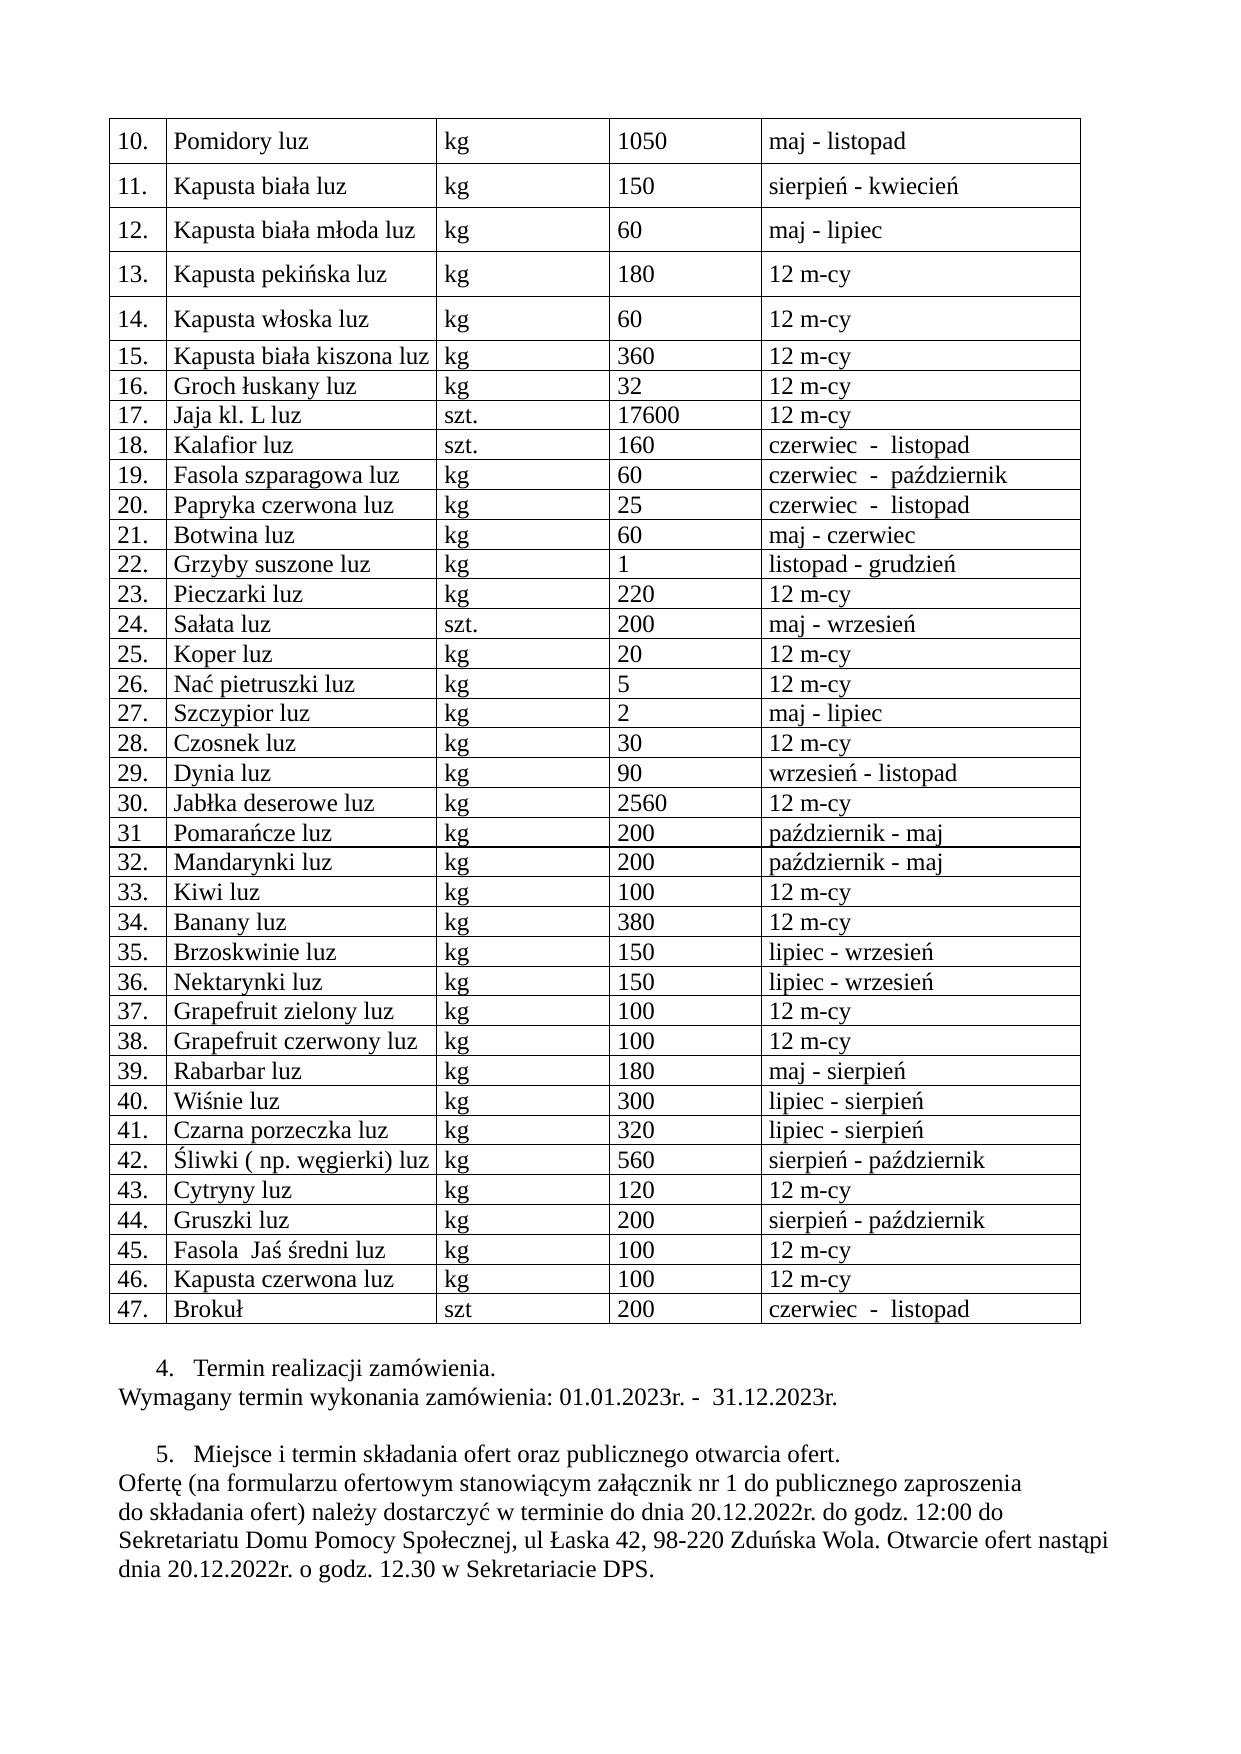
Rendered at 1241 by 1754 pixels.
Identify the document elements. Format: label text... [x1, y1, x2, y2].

table_cell 100 [610, 877, 761, 906]
table_cell kg [437, 937, 609, 966]
table_cell czerwiec - listopad [762, 1294, 1080, 1323]
table_cell czerwiec - listopad [762, 430, 1080, 459]
table_cell 12 m-cy [762, 371, 1080, 399]
table_cell Czarna porzeczka luz [167, 1116, 436, 1144]
table_cell Sałata luz [167, 609, 436, 638]
table_cell 10. [110, 119, 166, 162]
table_cell 35. [110, 937, 166, 966]
table_cell 12 m-cy [762, 1265, 1080, 1293]
table_cell Mandarynki luz [167, 848, 436, 876]
table_cell kg [437, 1145, 609, 1174]
table_cell kg [437, 788, 609, 817]
table_cell 45. [110, 1235, 166, 1263]
table_cell 18. [110, 430, 166, 459]
table_cell lipiec - sierpień [762, 1086, 1080, 1114]
table_cell 36. [110, 967, 166, 995]
table_cell 180 [610, 252, 761, 296]
table_cell 12 m-cy [762, 1175, 1080, 1204]
table_cell Banany luz [167, 907, 436, 936]
table_cell 12 m-cy [762, 341, 1080, 370]
table_cell 100 [610, 1026, 761, 1055]
table_cell kg [437, 520, 609, 548]
table_cell 20 [610, 639, 761, 668]
table_cell 46. [110, 1265, 166, 1293]
table_cell kg [437, 1205, 609, 1234]
table_cell 15. [110, 341, 166, 370]
table_cell 100 [610, 1265, 761, 1293]
table_cell październik - maj [762, 848, 1080, 876]
table_cell kg [437, 490, 609, 519]
table_cell Nektarynki luz [167, 967, 436, 995]
table_cell lipiec - wrzesień [762, 937, 1080, 966]
table_cell 200 [610, 818, 761, 846]
table_cell 44. [110, 1205, 166, 1234]
table_cell Kapusta czerwona luz [167, 1265, 436, 1293]
table_cell kg [437, 1056, 609, 1085]
table_cell kg [437, 669, 609, 697]
table_cell Szczypior luz [167, 699, 436, 727]
table_cell 12 m-cy [762, 252, 1080, 296]
table_cell kg [437, 1086, 609, 1114]
table_cell 200 [610, 609, 761, 638]
table_cell kg [437, 848, 609, 876]
table_cell 150 [610, 937, 761, 966]
table_cell sierpień - październik [762, 1205, 1080, 1234]
table_cell Pomidory luz [167, 119, 436, 162]
table_cell 12 m-cy [762, 1026, 1080, 1055]
table_cell 31 [110, 818, 166, 846]
table_cell 25 [610, 490, 761, 519]
table_cell 14. [110, 297, 166, 340]
table_cell 12 m-cy [762, 297, 1080, 340]
table_cell 220 [610, 579, 761, 608]
table_cell Kapusta pekińska luz [167, 252, 436, 296]
table_cell kg [437, 1235, 609, 1263]
table_cell 41. [110, 1116, 166, 1144]
table_cell kg [437, 297, 609, 340]
table_cell 300 [610, 1086, 761, 1114]
table_cell Papryka czerwona luz [167, 490, 436, 519]
table_cell lipiec - wrzesień [762, 967, 1080, 995]
table_cell Groch łuskany luz [167, 371, 436, 399]
table_cell 43. [110, 1175, 166, 1204]
table_cell Fasola Jaś średni luz [167, 1235, 436, 1263]
table_cell szt. [437, 609, 609, 638]
table_cell 100 [610, 1235, 761, 1263]
table_cell kg [437, 371, 609, 399]
table_cell 32. [110, 848, 166, 876]
table_cell kg [437, 164, 609, 207]
table_cell kg [437, 639, 609, 668]
table_cell 60 [610, 208, 761, 251]
table_cell 60 [610, 520, 761, 548]
table_cell szt [437, 1294, 609, 1323]
table_cell Pieczarki luz [167, 579, 436, 608]
table_cell kg [437, 579, 609, 608]
table_cell wrzesień - listopad [762, 758, 1080, 787]
table_cell 42. [110, 1145, 166, 1174]
table_cell 150 [610, 967, 761, 995]
table_cell 100 [610, 996, 761, 1025]
table_cell Botwina luz [167, 520, 436, 548]
table_cell czerwiec - październik [762, 460, 1080, 489]
table_cell kg [437, 550, 609, 578]
table_cell Grapefruit zielony luz [167, 996, 436, 1025]
table_cell 60 [610, 460, 761, 489]
table_cell kg [437, 1026, 609, 1055]
table_cell 23. [110, 579, 166, 608]
table_cell 12 m-cy [762, 639, 1080, 668]
table_cell Gruszki luz [167, 1205, 436, 1234]
table_cell Brzoskwinie luz [167, 937, 436, 966]
table_cell 13. [110, 252, 166, 296]
table_cell 60 [610, 297, 761, 340]
table_cell 47. [110, 1294, 166, 1323]
table_cell 90 [610, 758, 761, 787]
table_cell 40. [110, 1086, 166, 1114]
table_cell 12 m-cy [762, 579, 1080, 608]
table_cell kg [437, 818, 609, 846]
table_cell 2 [610, 699, 761, 727]
table_cell Dynia luz [167, 758, 436, 787]
table_cell Fasola szparagowa luz [167, 460, 436, 489]
table_cell maj - lipiec [762, 208, 1080, 251]
table_cell 26. [110, 669, 166, 697]
table_cell 39. [110, 1056, 166, 1085]
table_cell Pomarańcze luz [167, 818, 436, 846]
table_cell 12 m-cy [762, 728, 1080, 757]
table_cell Cytryny luz [167, 1175, 436, 1204]
table_cell 5 [610, 669, 761, 697]
table_cell kg [437, 119, 609, 162]
table_cell 1 [610, 550, 761, 578]
table_cell kg [437, 252, 609, 296]
table_cell 17600 [610, 401, 761, 429]
table_cell maj - wrzesień [762, 609, 1080, 638]
table_cell czerwiec - listopad [762, 490, 1080, 519]
table_cell kg [437, 699, 609, 727]
table_cell Kalafior luz [167, 430, 436, 459]
table_cell Kapusta biała luz [167, 164, 436, 207]
table_cell 28. [110, 728, 166, 757]
table_cell 22. [110, 550, 166, 578]
table_cell kg [437, 460, 609, 489]
table_cell 21. [110, 520, 166, 548]
table_cell szt. [437, 401, 609, 429]
table_cell 12 m-cy [762, 907, 1080, 936]
table_cell Kapusta włoska luz [167, 297, 436, 340]
table_cell Jaja kl. L luz [167, 401, 436, 429]
table_cell sierpień - kwiecień [762, 164, 1080, 207]
table_cell 320 [610, 1116, 761, 1144]
table_cell sierpień - październik [762, 1145, 1080, 1174]
table_cell 17. [110, 401, 166, 429]
table_cell 30. [110, 788, 166, 817]
table_cell szt. [437, 430, 609, 459]
text Ofertę (na formularzu ofertowym stanowiącym załącznik nr 1 do publicznego zaproszenia do składania ofert) należy dostarczyć w terminie do dnia 20.12.2022r. do godz. 12:00 do Sekretariatu Domu Pomocy Społecznej, ul Łaska 42, 98-220 Zduńska Wola. Otwarcie ofert nastąpi dnia 20.12.2022r. o godz. 12.30 w Sekretariacie DPS. [118, 1468, 1122, 1583]
table_cell kg [437, 907, 609, 936]
table_cell 29. [110, 758, 166, 787]
table_cell kg [437, 728, 609, 757]
table_cell Kapusta biała kiszona luz [167, 341, 436, 370]
table_cell Nać pietruszki luz [167, 669, 436, 697]
table_cell 30 [610, 728, 761, 757]
table_cell kg [437, 1175, 609, 1204]
table_cell 37. [110, 996, 166, 1025]
text Wymagany termin wykonania zamówienia: 01.01.2023r. - 31.12.2023r. [118, 1382, 1122, 1410]
table_cell 12 m-cy [762, 669, 1080, 697]
table_cell 200 [610, 1294, 761, 1323]
table_cell kg [437, 967, 609, 995]
table_cell kg [437, 1116, 609, 1144]
table_cell 19. [110, 460, 166, 489]
table_cell 33. [110, 877, 166, 906]
table_cell kg [437, 208, 609, 251]
table_cell 380 [610, 907, 761, 936]
table_cell 16. [110, 371, 166, 399]
table_cell kg [437, 1265, 609, 1293]
table_cell listopad - grudzień [762, 550, 1080, 578]
table_cell Rabarbar luz [167, 1056, 436, 1085]
table_cell 32 [610, 371, 761, 399]
table_cell 12 m-cy [762, 877, 1080, 906]
table_cell Kapusta biała młoda luz [167, 208, 436, 251]
list Termin realizacji zamówienia. [156, 1353, 1122, 1382]
table_cell lipiec - sierpień [762, 1116, 1080, 1144]
table_cell Grapefruit czerwony luz [167, 1026, 436, 1055]
table_cell 12 m-cy [762, 788, 1080, 817]
table_cell maj - czerwiec [762, 520, 1080, 548]
table_cell 24. [110, 609, 166, 638]
table_cell 25. [110, 639, 166, 668]
table_cell kg [437, 341, 609, 370]
table_cell październik - maj [762, 818, 1080, 846]
table_cell kg [437, 758, 609, 787]
table_cell 12 m-cy [762, 1235, 1080, 1263]
table_cell 560 [610, 1145, 761, 1174]
table_cell maj - lipiec [762, 699, 1080, 727]
table_cell 12. [110, 208, 166, 251]
table_cell 12 m-cy [762, 401, 1080, 429]
table_cell 1050 [610, 119, 761, 162]
table_cell 2560 [610, 788, 761, 817]
table_cell maj - sierpień [762, 1056, 1080, 1085]
table_cell 12 m-cy [762, 996, 1080, 1025]
table_cell 120 [610, 1175, 761, 1204]
table_cell 34. [110, 907, 166, 936]
table_cell Kiwi luz [167, 877, 436, 906]
table_cell 360 [610, 341, 761, 370]
table_cell Wiśnie luz [167, 1086, 436, 1114]
table_cell Koper luz [167, 639, 436, 668]
table_cell 180 [610, 1056, 761, 1085]
table_cell 200 [610, 1205, 761, 1234]
table_cell 27. [110, 699, 166, 727]
table_cell Jabłka deserowe luz [167, 788, 436, 817]
table_cell Czosnek luz [167, 728, 436, 757]
table_cell 38. [110, 1026, 166, 1055]
list Miejsce i termin składania ofert oraz publicznego otwarcia ofert. [156, 1439, 1122, 1468]
table_cell kg [437, 996, 609, 1025]
table_cell kg [437, 877, 609, 906]
table_cell maj - listopad [762, 119, 1080, 162]
table_cell 11. [110, 164, 166, 207]
table_cell 160 [610, 430, 761, 459]
table_cell 20. [110, 490, 166, 519]
table_cell Śliwki ( np. węgierki) luz [167, 1145, 436, 1174]
table_cell Brokuł [167, 1294, 436, 1323]
table_cell 200 [610, 848, 761, 876]
table_cell 150 [610, 164, 761, 207]
table_cell Grzyby suszone luz [167, 550, 436, 578]
